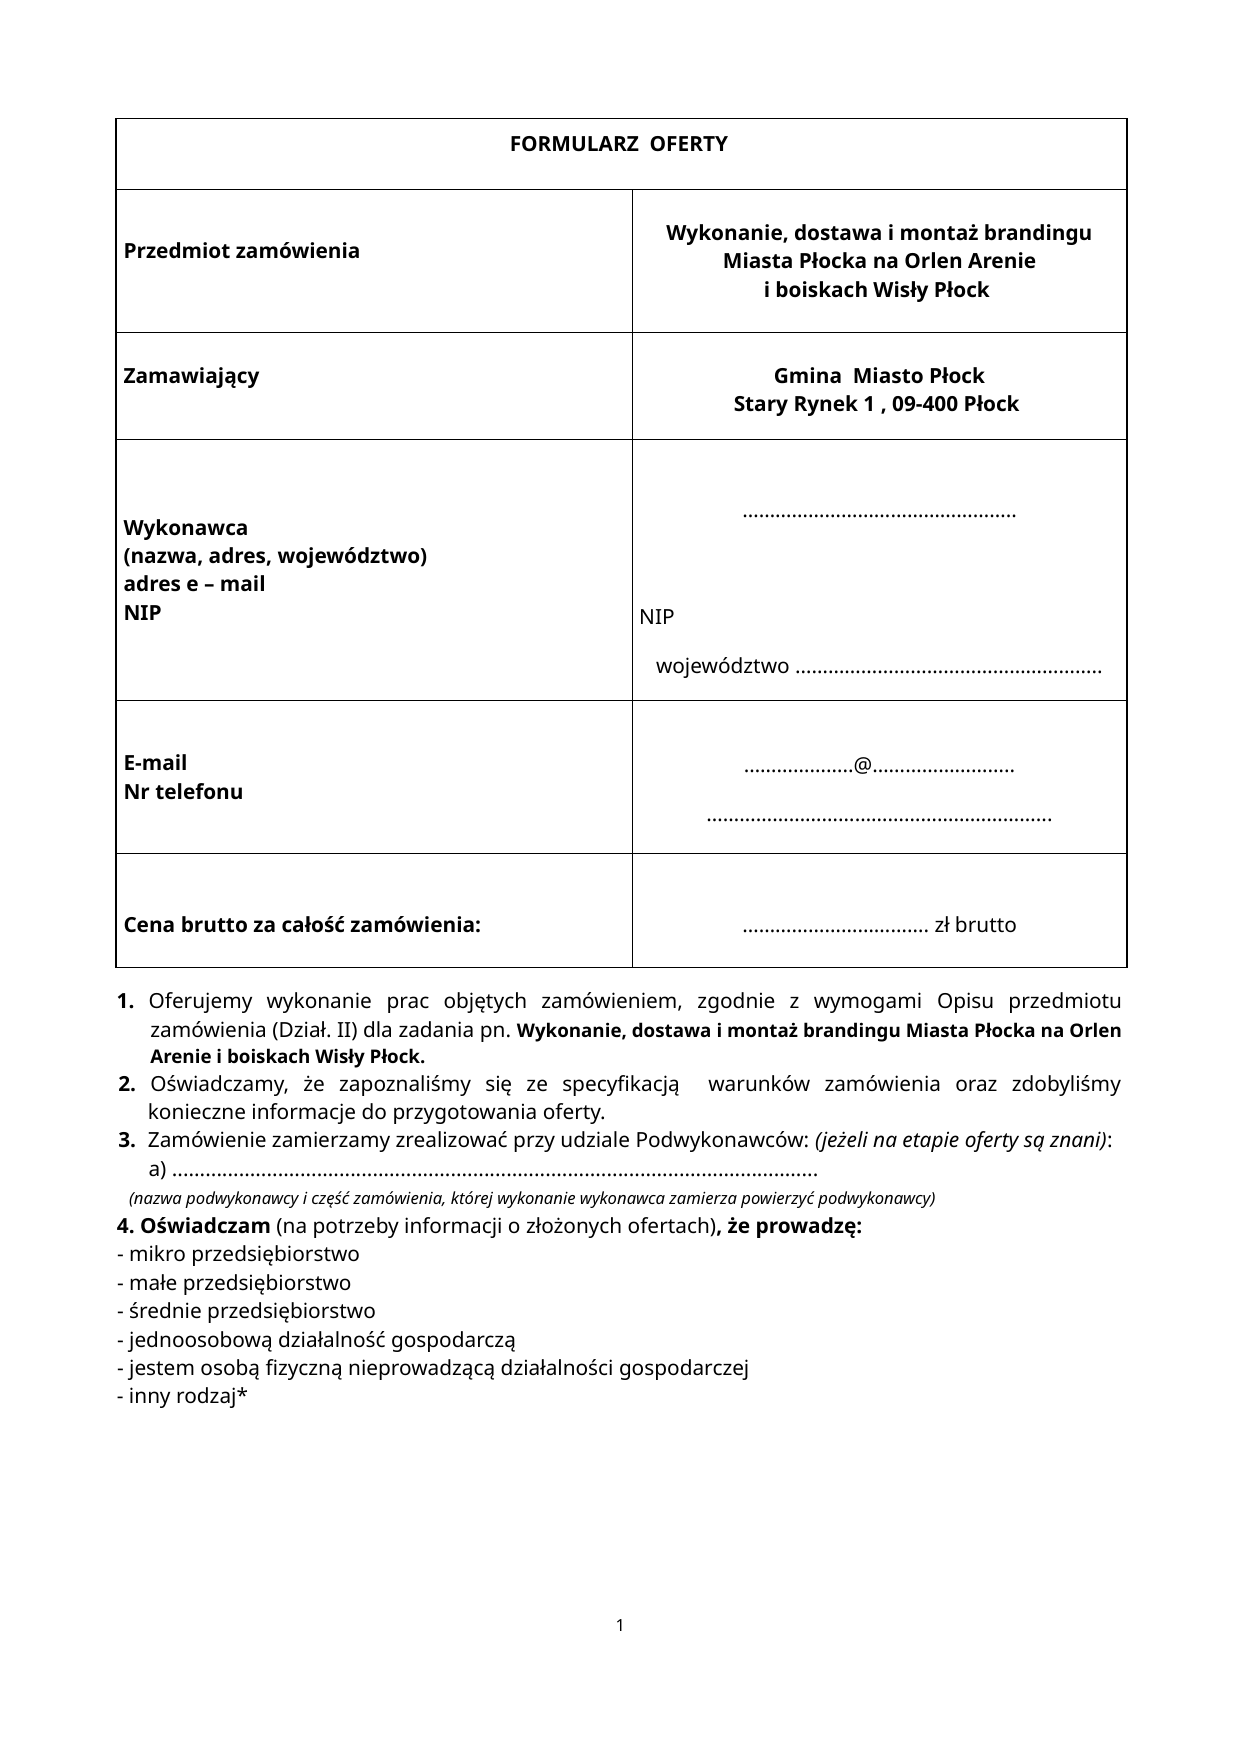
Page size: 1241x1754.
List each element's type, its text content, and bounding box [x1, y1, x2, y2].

text 4. Oświadczam (na potrzeby informacji o złożonych ofertach), że prowadzę: [117, 1211, 1122, 1239]
table_cell Zamawiający [117, 333, 632, 438]
table_cell E-mail Nr telefonu [117, 701, 632, 853]
text - jestem osobą fizyczną nieprowadzącą działalności gospodarczej [117, 1353, 1122, 1382]
table_cell Wykonawca (nazwa, adres, województwo) adres e – mail NIP [117, 440, 632, 700]
text - inny rodzaj* [117, 1382, 1122, 1410]
table_cell Wykonanie, dostawa i montaż brandingu Miasta Płocka na Orlen Arenie i boiskach Wisły Płock [633, 190, 1126, 332]
text - mikro przedsiębiorstwo [117, 1239, 1122, 1268]
table_cell ……………………………. zł brutto [633, 854, 1126, 967]
text - jednoosobową działalność gospodarczą [117, 1325, 1122, 1353]
text - małe przedsiębiorstwo [117, 1268, 1122, 1296]
text (nazwa podwykonawcy i część zamówienia, której wykonanie wykonawca zamierza powierzyć podwykonawcy) [118, 1182, 1122, 1211]
table_cell ………………..@…………………….. ……………………………………………………... [633, 701, 1126, 853]
table_cell Przedmiot zamówienia [117, 190, 632, 332]
text 3. Zamówienie zamierzamy zrealizować przy udziale Podwykonawców: (jeżeli na etapie oferty są znani): [118, 1126, 1122, 1154]
text 1. Oferujemy wykonanie prac objętych zamówieniem, zgodnie z wymogami Opisu przedmiotu zamówienia (Dział. II) dla zadania pn. Wykonanie, dostawa i montaż brandingu Miasta Płocka na Orlen Arenie i boiskach Wisły Płock. [116, 986, 1122, 1069]
table_cell ………………………………………….. NIP województwo ……………………………………………….. [633, 440, 1126, 700]
text 2. Oświadczamy, że zapoznaliśmy się ze specyfikacją warunków zamówienia oraz zdobyliśmy konieczne informacje do przygotowania oferty. [118, 1069, 1122, 1126]
text - średnie przedsiębiorstwo [117, 1296, 1122, 1325]
table_cell Gmina Miasto Płock Stary Rynek 1 , 09-400 Płock [633, 333, 1126, 438]
table_header FORMULARZ OFERTY [117, 119, 1126, 189]
table_cell Cena brutto za całość zamówienia: [117, 854, 632, 967]
text a) .................................................................................................................... [148, 1154, 1122, 1182]
